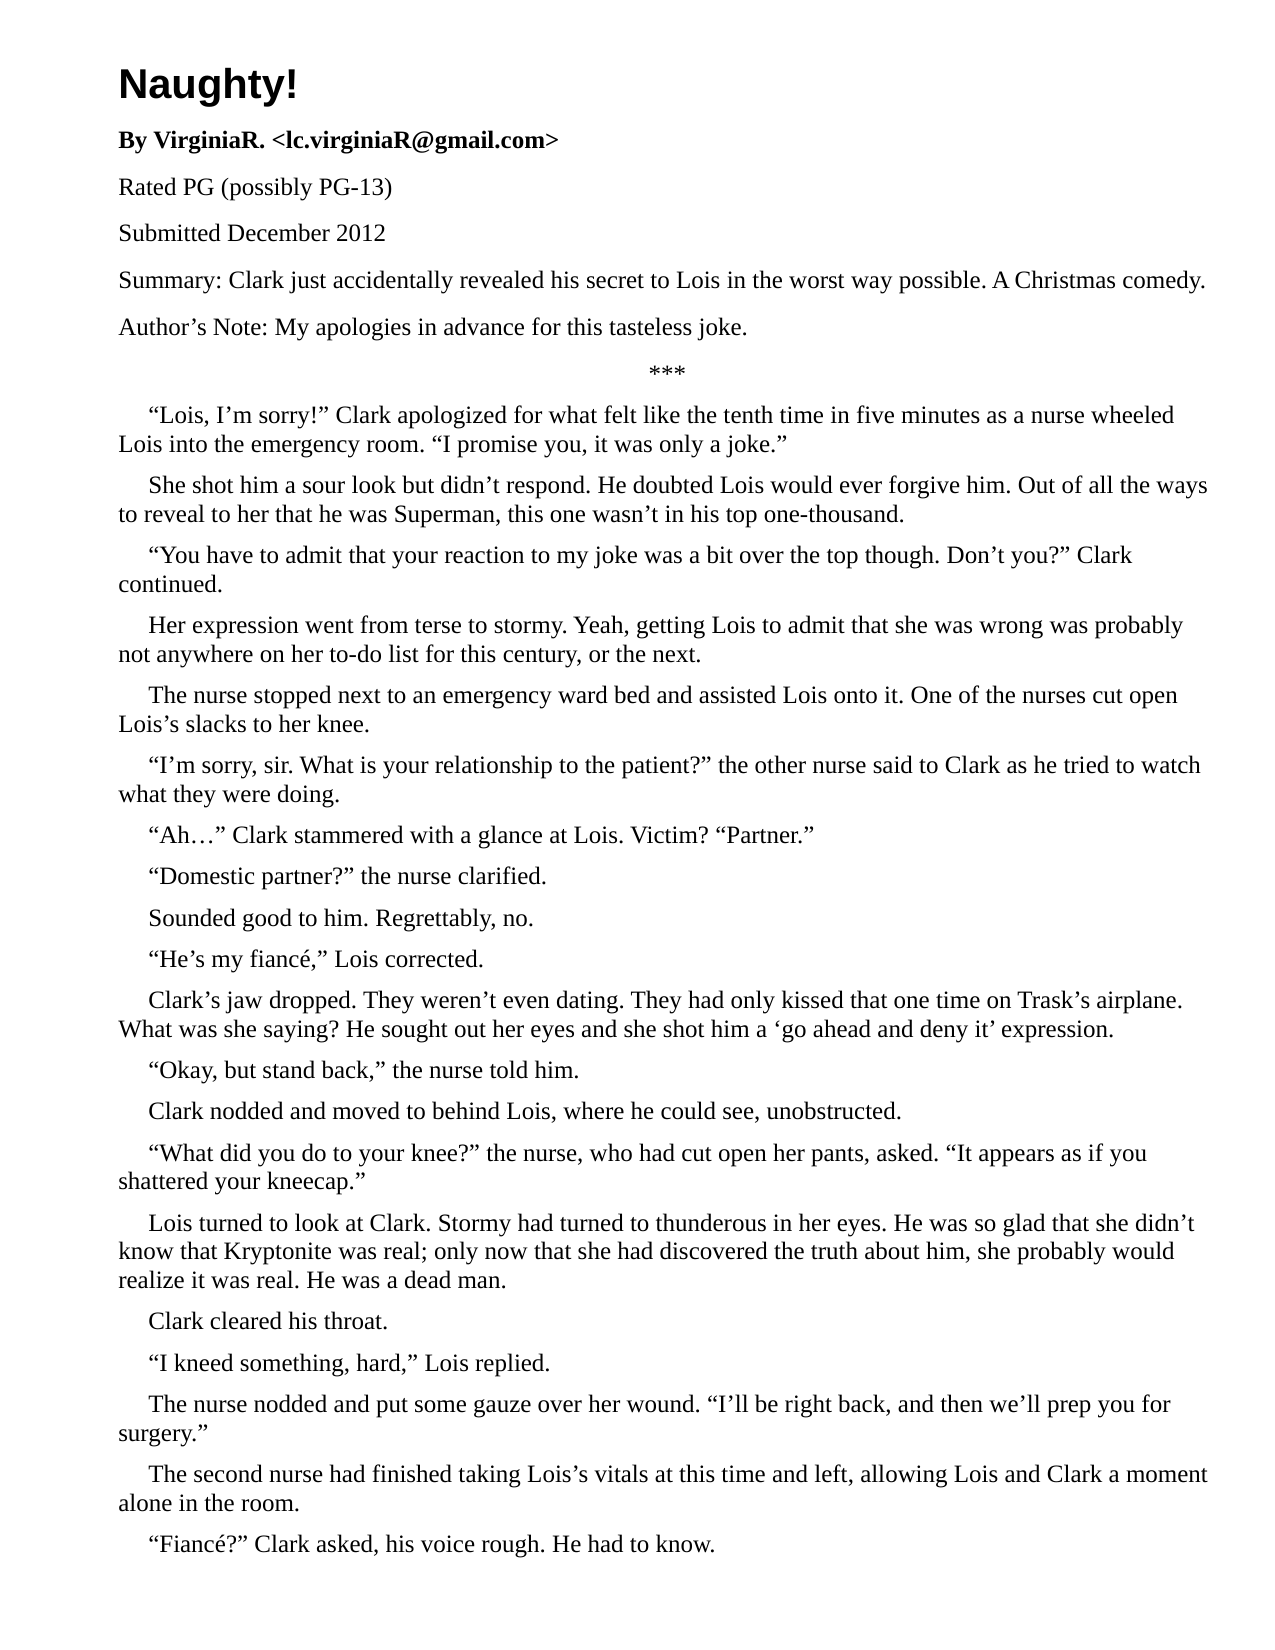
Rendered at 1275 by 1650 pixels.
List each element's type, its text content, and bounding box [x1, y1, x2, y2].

text “I’m sorry, sir. What is your relationship to the patient?” the other nurse said to Clark as he tried to watch what they were doing. [118, 750, 1216, 808]
text “Fiancé?” Clark asked, his voice rough. He had to know. [118, 1529, 1216, 1558]
text Submitted December 2012 [118, 218, 1216, 247]
text “Domestic partner?” the nurse clarified. [118, 861, 1216, 890]
text “You have to admit that your reaction to my joke was a bit over the top though. Don’t you?” Clark continued. [118, 540, 1216, 598]
text Her expression went from terse to stormy. Yeah, getting Lois to admit that she was wrong was probably not anywhere on her to-do list for this century, or the next. [118, 610, 1216, 668]
text “Okay, but stand back,” the nurse told him. [118, 1055, 1216, 1084]
text Clark’s jaw dropped. They weren’t even dating. They had only kissed that one time on Trask’s airplane. What was she saying? He sought out her eyes and she shot him a ‘go ahead and deny it’ expression. [118, 985, 1216, 1043]
subtitle Naughty! [118, 59, 1216, 107]
text “Lois, I’m sorry!” Clark apologized for what felt like the tenth time in five minutes as a nurse wheeled Lois into the emergency room. “I promise you, it was only a joke.” [118, 400, 1216, 458]
text Summary: Clark just accidentally revealed his secret to Lois in the worst way possible. A Christmas comedy. [118, 265, 1216, 294]
text By VirginiaR. <lc.virginiaR@gmail.com> [118, 125, 1216, 154]
text Clark cleared his throat. [118, 1306, 1216, 1335]
text “What did you do to your knee?” the nurse, who had cut open her pants, asked. “It appears as if you shattered your kneecap.” [118, 1138, 1216, 1195]
text Author’s Note: My apologies in advance for this tasteless joke. [118, 312, 1216, 341]
text Clark nodded and moved to behind Lois, where he could see, unobstructed. [118, 1096, 1216, 1125]
text The nurse nodded and put some gauze over her wound. “I’ll be right back, and then we’ll prep you for surgery.” [118, 1389, 1216, 1446]
text The nurse stopped next to an emergency ward bed and assisted Lois onto it. One of the nurses cut open Lois’s slacks to her knee. [118, 680, 1216, 738]
text Lois turned to look at Clark. Stormy had turned to thunderous in her eyes. He was so glad that she didn’t know that Kryptonite was real; only now that she had discovered the truth about him, she probably would realize it was real. He was a dead man. [118, 1208, 1216, 1294]
text She shot him a sour look but didn’t respond. He doubted Lois would ever forgive him. Out of all the ways to reveal to her that he was Superman, this one wasn’t in his top one-thousand. [118, 470, 1216, 528]
text The second nurse had finished taking Lois’s vitals at this time and left, allowing Lois and Clark a moment alone in the room. [118, 1459, 1216, 1516]
text Rated PG (possibly PG-13) [118, 172, 1216, 201]
text “I kneed something, hard,” Lois replied. [118, 1348, 1216, 1376]
text Sounded good to him. Regrettably, no. [118, 903, 1216, 931]
text “Ah…” Clark stammered with a glance at Lois. Victim? “Partner.” [118, 820, 1216, 849]
text “He’s my fiancé,” Lois corrected. [118, 944, 1216, 973]
text *** [118, 359, 1216, 388]
